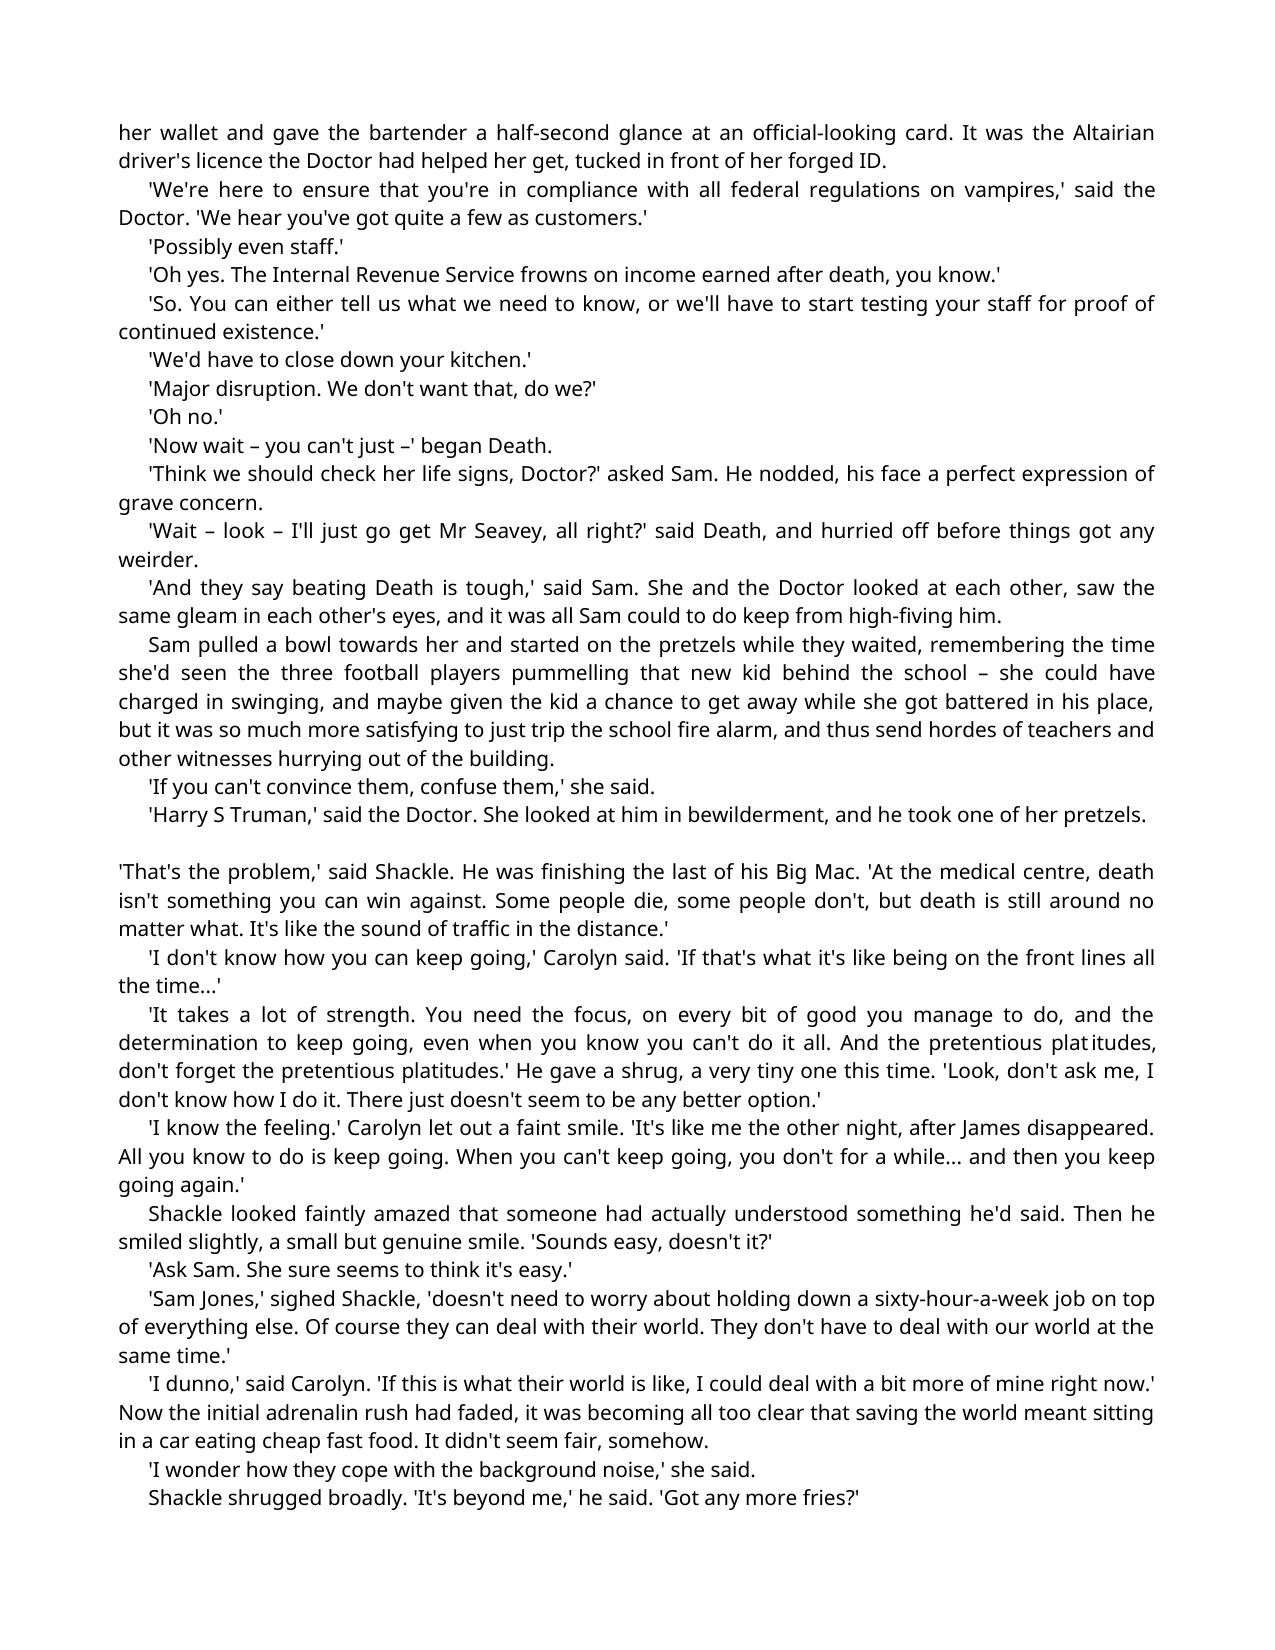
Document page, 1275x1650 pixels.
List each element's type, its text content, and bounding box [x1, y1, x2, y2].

text 'We'd have to close down your kitchen.' [118, 346, 1157, 374]
text 'We're here to ensure that you're in compliance with all federal regulations on vampires,' said the Doctor. 'We hear you've got quite a few as customers.' [118, 175, 1157, 232]
text 'Major disruption. We don't want that, do we?' [118, 374, 1157, 402]
text 'If you can't convince them, confuse them,' she said. [118, 772, 1157, 801]
text 'I dunno,' said Carolyn. 'If this is what their world is like, I could deal with a bit more of mine right now.' Now the initial adrenalin rush had faded, it was becoming all too clear that saving the world meant sitting in a car eating cheap fast food. It didn't seem fair, somehow. [118, 1369, 1157, 1455]
text Sam pulled a bowl towards her and started on the pretzels while they waited, remembering the time she'd seen the three football players pummelling that new kid behind the school – she could have charged in swinging, and maybe given the kid a chance to get away while she got battered in his place, but it was so much more satisfying to just trip the school fire alarm, and thus send hordes of teachers and other witnesses hurrying out of the building. [118, 630, 1157, 772]
text 'Possibly even staff.' [118, 232, 1157, 260]
text 'Wait – look – I'll just go get Mr Seavey, all right?' said Death, and hurried off before things got any weirder. [118, 516, 1157, 573]
text 'It takes a lot of strength. You need the focus, on every bit of good you manage to do, and the determination to keep going, even when you know you can't do it all. And the pretentious plat­itudes, don't forget the pretentious platitudes.' He gave a shrug, a very tiny one this time. 'Look, don't ask me, I don't know how I do it. There just doesn't seem to be any better option.' [118, 1000, 1157, 1113]
text 'Oh yes. The Internal Revenue Service frowns on income earned after death, you know.' [118, 260, 1157, 289]
text 'Now wait – you can't just –' began Death. [118, 431, 1157, 459]
text 'Oh no.' [118, 402, 1157, 431]
text 'Sam Jones,' sighed Shackle, 'doesn't need to worry about holding down a sixty-hour-a-week job on top of everything else. Of course they can deal with their world. They don't have to deal with our world at the same time.' [118, 1284, 1157, 1369]
text her wallet and gave the bartender a half-second glance at an official-looking card. It was the Altairian driver's licence the Doctor had helped her get, tucked in front of her forged ID. [118, 118, 1157, 175]
text 'So. You can either tell us what we need to know, or we'll have to start testing your staff for proof of continued existence.' [118, 289, 1157, 346]
text 'I don't know how you can keep going,' Carolyn said. 'If that's what it's like being on the front lines all the time...' [118, 943, 1157, 1000]
text 'I know the feeling.' Carolyn let out a faint smile. 'It's like me the other night, after James disappeared. All you know to do is keep going. When you can't keep going, you don't for a while... and then you keep going again.' [118, 1113, 1157, 1199]
text 'That's the problem,' said Shackle. He was finishing the last of his Big Mac. 'At the medical centre, death isn't something you can win against. Some people die, some people don't, but death is still around no matter what. It's like the sound of traffic in the distance.' [118, 857, 1157, 943]
text 'Think we should check her life signs, Doctor?' asked Sam. He nodded, his face a perfect expression of grave concern. [118, 459, 1157, 516]
text 'And they say beating Death is tough,' said Sam. She and the Doctor looked at each other, saw the same gleam in each other's eyes, and it was all Sam could to do keep from high-fiving him. [118, 573, 1157, 630]
text Shackle shrugged broadly. 'It's beyond me,' he said. 'Got any more fries?' [118, 1483, 1157, 1512]
text Shackle looked faintly amazed that someone had actually understood something he'd said. Then he smiled slightly, a small but genuine smile. 'Sounds easy, doesn't it?' [118, 1199, 1157, 1256]
text 'Harry S Truman,' said the Doctor. She looked at him in bewilderment, and he took one of her pretzels. [118, 801, 1157, 829]
text 'I wonder how they cope with the background noise,' she said. [118, 1455, 1157, 1483]
text 'Ask Sam. She sure seems to think it's easy.' [118, 1256, 1157, 1284]
